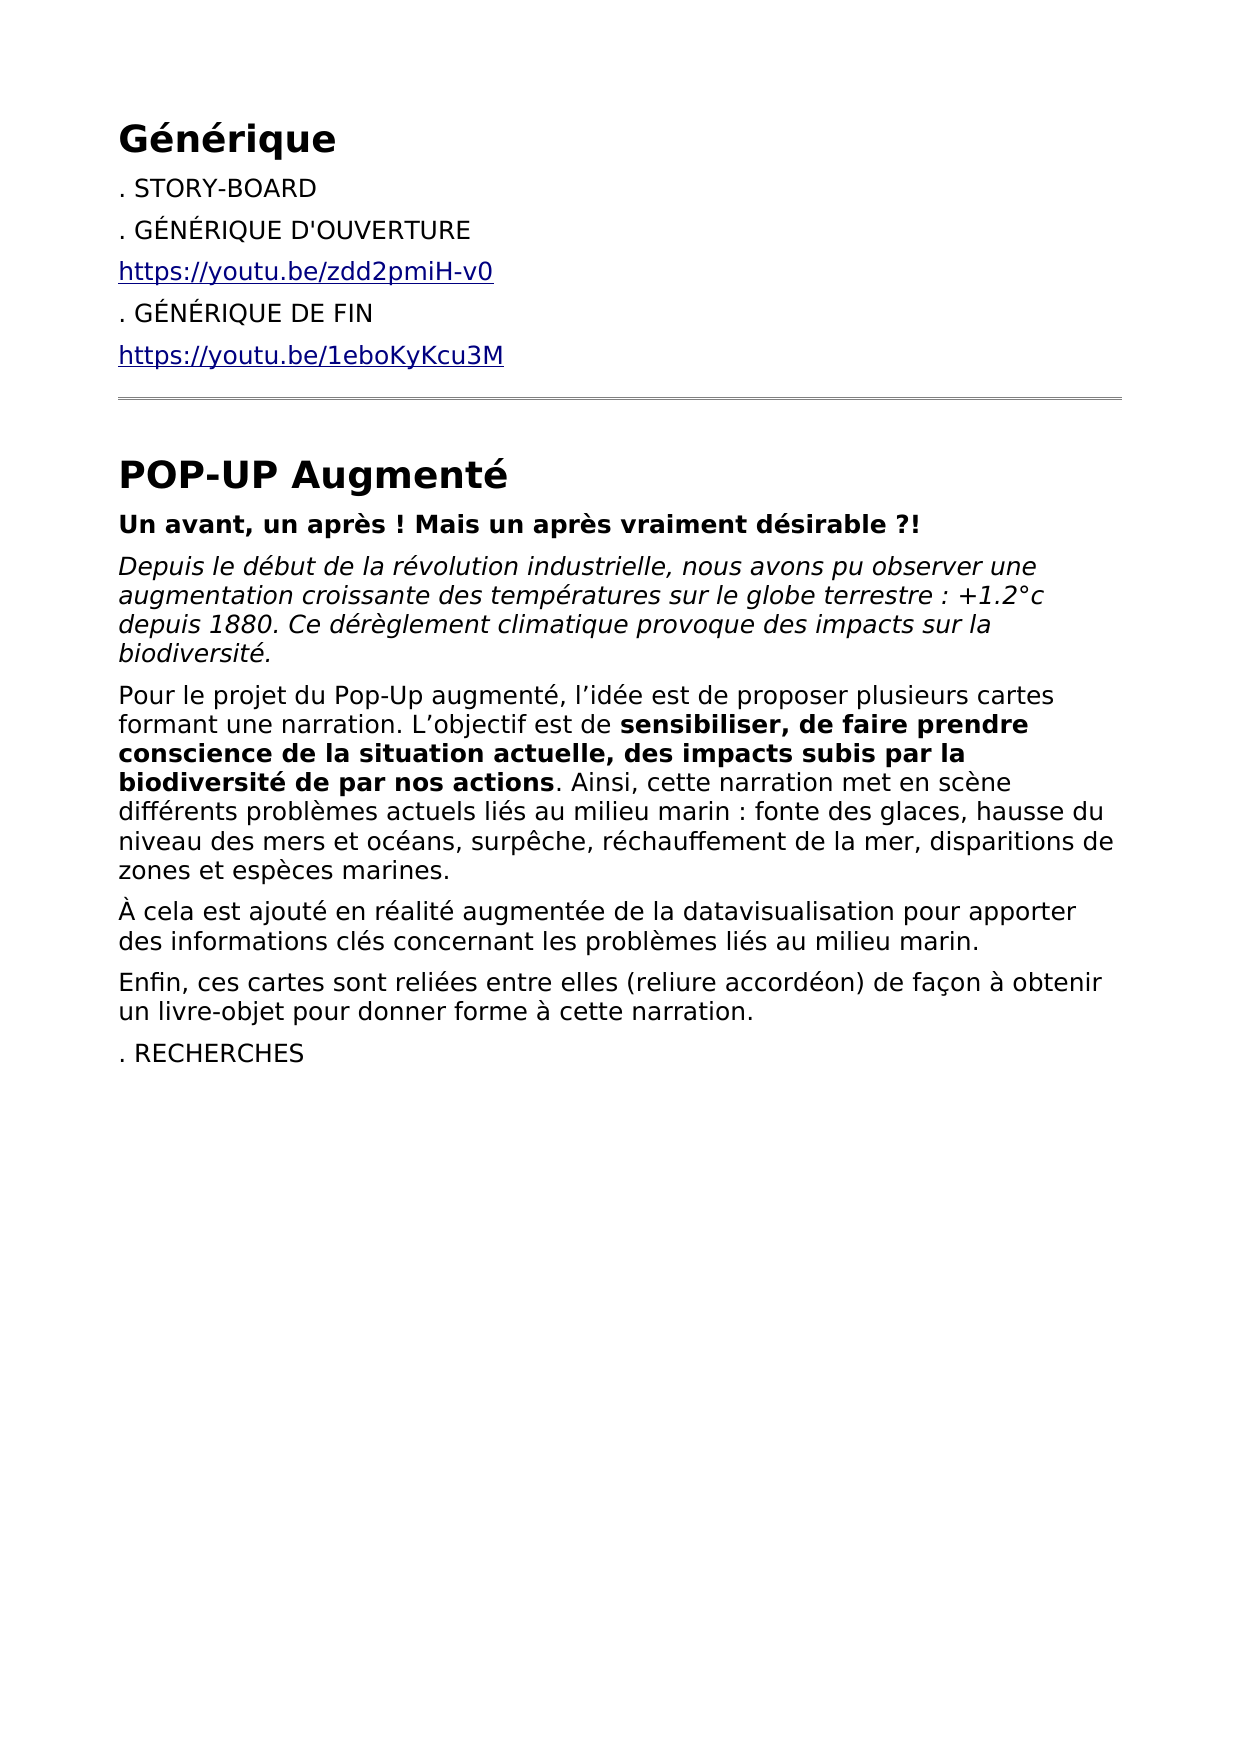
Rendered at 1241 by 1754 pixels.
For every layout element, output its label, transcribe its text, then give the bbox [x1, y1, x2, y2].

text . RECHERCHES [118, 1039, 1122, 1068]
text Un avant, un après ! Mais un après vraiment désirable ?! [118, 510, 1122, 539]
text . STORY-BOARD [118, 174, 1122, 203]
text . GÉNÉRIQUE D'OUVERTURE [118, 216, 1122, 245]
text . GÉNÉRIQUE DE FIN [118, 299, 1122, 328]
text À cela est ajouté en réalité augmentée de la datavisualisation pour apporter des informations clés concernant les problèmes liés au milieu marin. [118, 898, 1122, 956]
subtitle POP-UP Augmenté [118, 454, 1122, 498]
text https://youtu.be/1eboKyKcu3M [118, 341, 1122, 370]
text Enfin, ces cartes sont reliées entre elles (reliure accordéon) de façon à obtenir un livre-objet pour donner forme à cette narration. [118, 968, 1122, 1027]
text https://youtu.be/zdd2pmiH-v0 [118, 258, 1122, 287]
text Depuis le début de la révolution industrielle, nous avons pu observer une augmentation croissante des températures sur le globe terrestre : +1.2°c depuis 1880. Ce dérèglement climatique provoque des impacts sur la biodiversité. [118, 552, 1122, 668]
subtitle Générique [118, 118, 1122, 162]
text Pour le projet du Pop-Up augmenté, l’idée est de proposer plusieurs cartes formant une narration. L’objectif est de sensibiliser, de faire prendre conscience de la situation actuelle, des impacts subis par la biodiversité de par nos actions. Ainsi, cette narration met en scène différents problèmes actuels liés au milieu marin : fonte des glaces, hausse du niveau des mers et océans, surpêche, réchauffement de la mer, disparitions de zones et espèces marines. [118, 681, 1122, 885]
